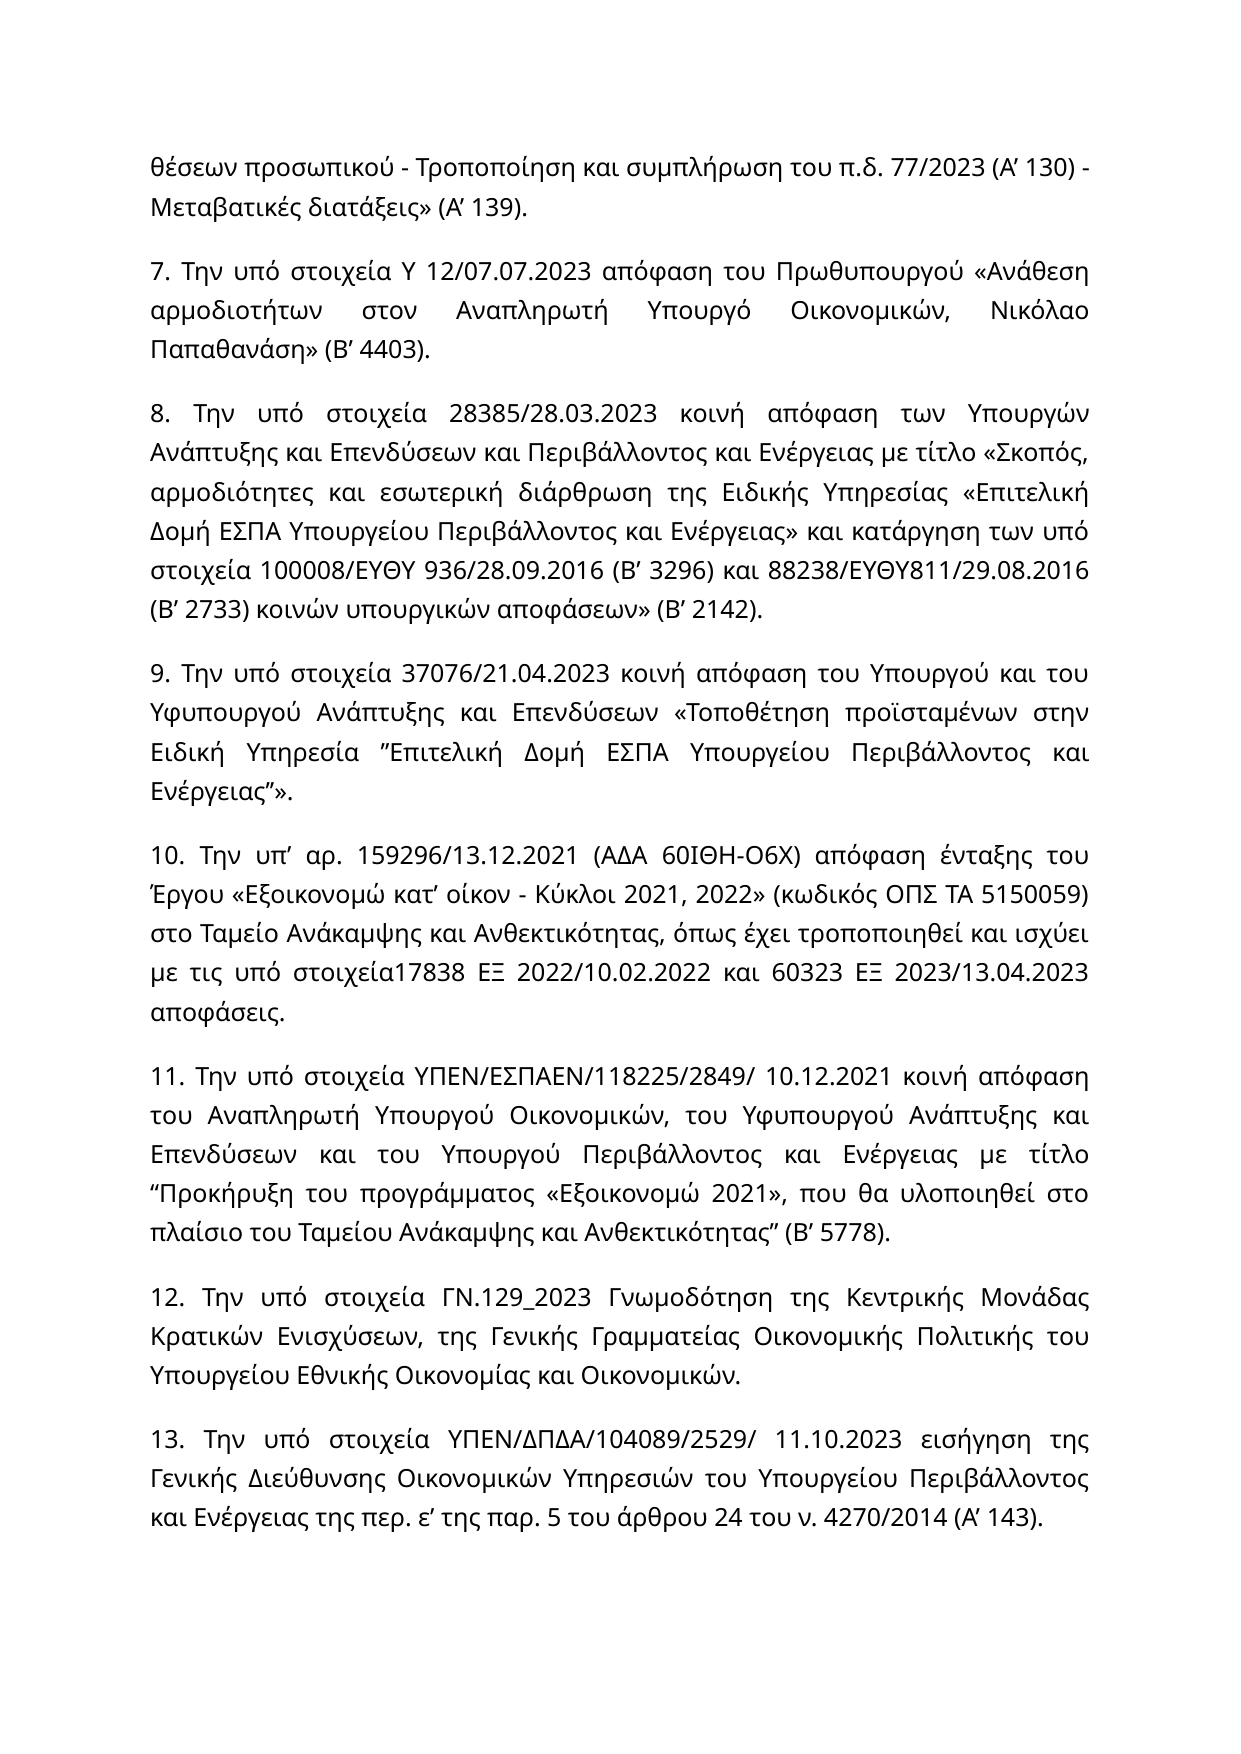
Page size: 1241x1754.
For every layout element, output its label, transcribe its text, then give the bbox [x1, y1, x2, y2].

text 9. Την υπό στοιχεία 37076/21.04.2023 κοινή απόφαση του Υπουργού και του Υφυπουργού Ανάπτυξης και Επενδύσεων «Τοποθέτηση προϊσταμένων στην Ειδική Υπηρεσία ’’Επιτελική Δομή ΕΣΠΑ Υπουργείου Περιβάλλοντος και Ενέργειας’’». [150, 656, 1090, 807]
text 8. Την υπό στοιχεία 28385/28.03.2023 κοινή απόφαση των Υπουργών Ανάπτυξης και Επενδύσεων και Περιβάλλοντος και Ενέργειας με τίτλο «Σκοπός, αρμοδιότητες και εσωτερική διάρθρωση της Ειδικής Υπηρεσίας «Επιτελική Δομή ΕΣΠΑ Υπουργείου Περιβάλλοντος και Ενέργειας» και κατάργηση των υπό στοιχεία 100008/ΕΥΘΥ 936/28.09.2016 (Β’ 3296) και 88238/ΕΥΘΥ811/29.08.2016 (Β’ 2733) κοινών υπουργικών αποφάσεων» (Β’ 2142). [150, 396, 1090, 626]
text 11. Την υπό στοιχεία ΥΠΕΝ/ΕΣΠΑΕΝ/118225/2849/ 10.12.2021 κοινή απόφαση του Αναπληρωτή Υπουργού Οικονομικών, του Υφυπουργού Ανάπτυξης και Επενδύσεων και του Υπουργού Περιβάλλοντος και Ενέργειας με τίτλο “Προκήρυξη του προγράμματος «Εξοικονομώ 2021», που θα υλοποιηθεί στο πλαίσιο του Ταμείου Ανάκαμψης και Ανθεκτικότητας” (Β’ 5778). [150, 1058, 1090, 1249]
text 12. Την υπό στοιχεία ΓΝ.129_2023 Γνωμοδότηση της Κεντρικής Μονάδας Κρατικών Ενισχύσεων, της Γενικής Γραμματείας Οικονομικής Πολιτικής του Υπουργείου Εθνικής Οικονομίας και Οικονομικών. [150, 1279, 1090, 1392]
text 10. Την υπ’ αρ. 159296/13.12.2021 (ΑΔΑ 60ΙΘΗ-Ο6Χ) απόφαση ένταξης του Έργου «Εξοικονομώ κατ’ οίκον - Κύκλοι 2021, 2022» (κωδικός ΟΠΣ ΤΑ 5150059) στο Ταμείο Ανάκαμψης και Ανθεκτικότητας, όπως έχει τροποποιηθεί και ισχύει με τις υπό στοιχεία17838 ΕΞ 2022/10.02.2022 και 60323 ΕΞ 2023/13.04.2023 αποφάσεις. [150, 837, 1090, 1028]
text θέσεων προσωπικού - Τροποποίηση και συμπλήρωση του π.δ. 77/2023 (Α’ 130) - Μεταβατικές διατάξεις» (Α’ 139). [150, 150, 1090, 223]
text 13. Την υπό στοιχεία ΥΠΕΝ/ΔΠΔΑ/104089/2529/ 11.10.2023 εισήγηση της Γενικής Διεύθυνσης Οικονομικών Υπηρεσιών του Υπουργείου Περιβάλλοντος και Ενέργειας της περ. ε’ της παρ. 5 του άρθρου 24 του ν. 4270/2014 (Α’ 143). [150, 1422, 1090, 1534]
text 7. Την υπό στοιχεία Υ 12/07.07.2023 απόφαση του Πρωθυπουργού «Ανάθεση αρμοδιοτήτων στον Αναπληρωτή Υπουργό Οικονομικών, Νικόλαο Παπαθανάση» (Β’ 4403). [150, 253, 1090, 366]
